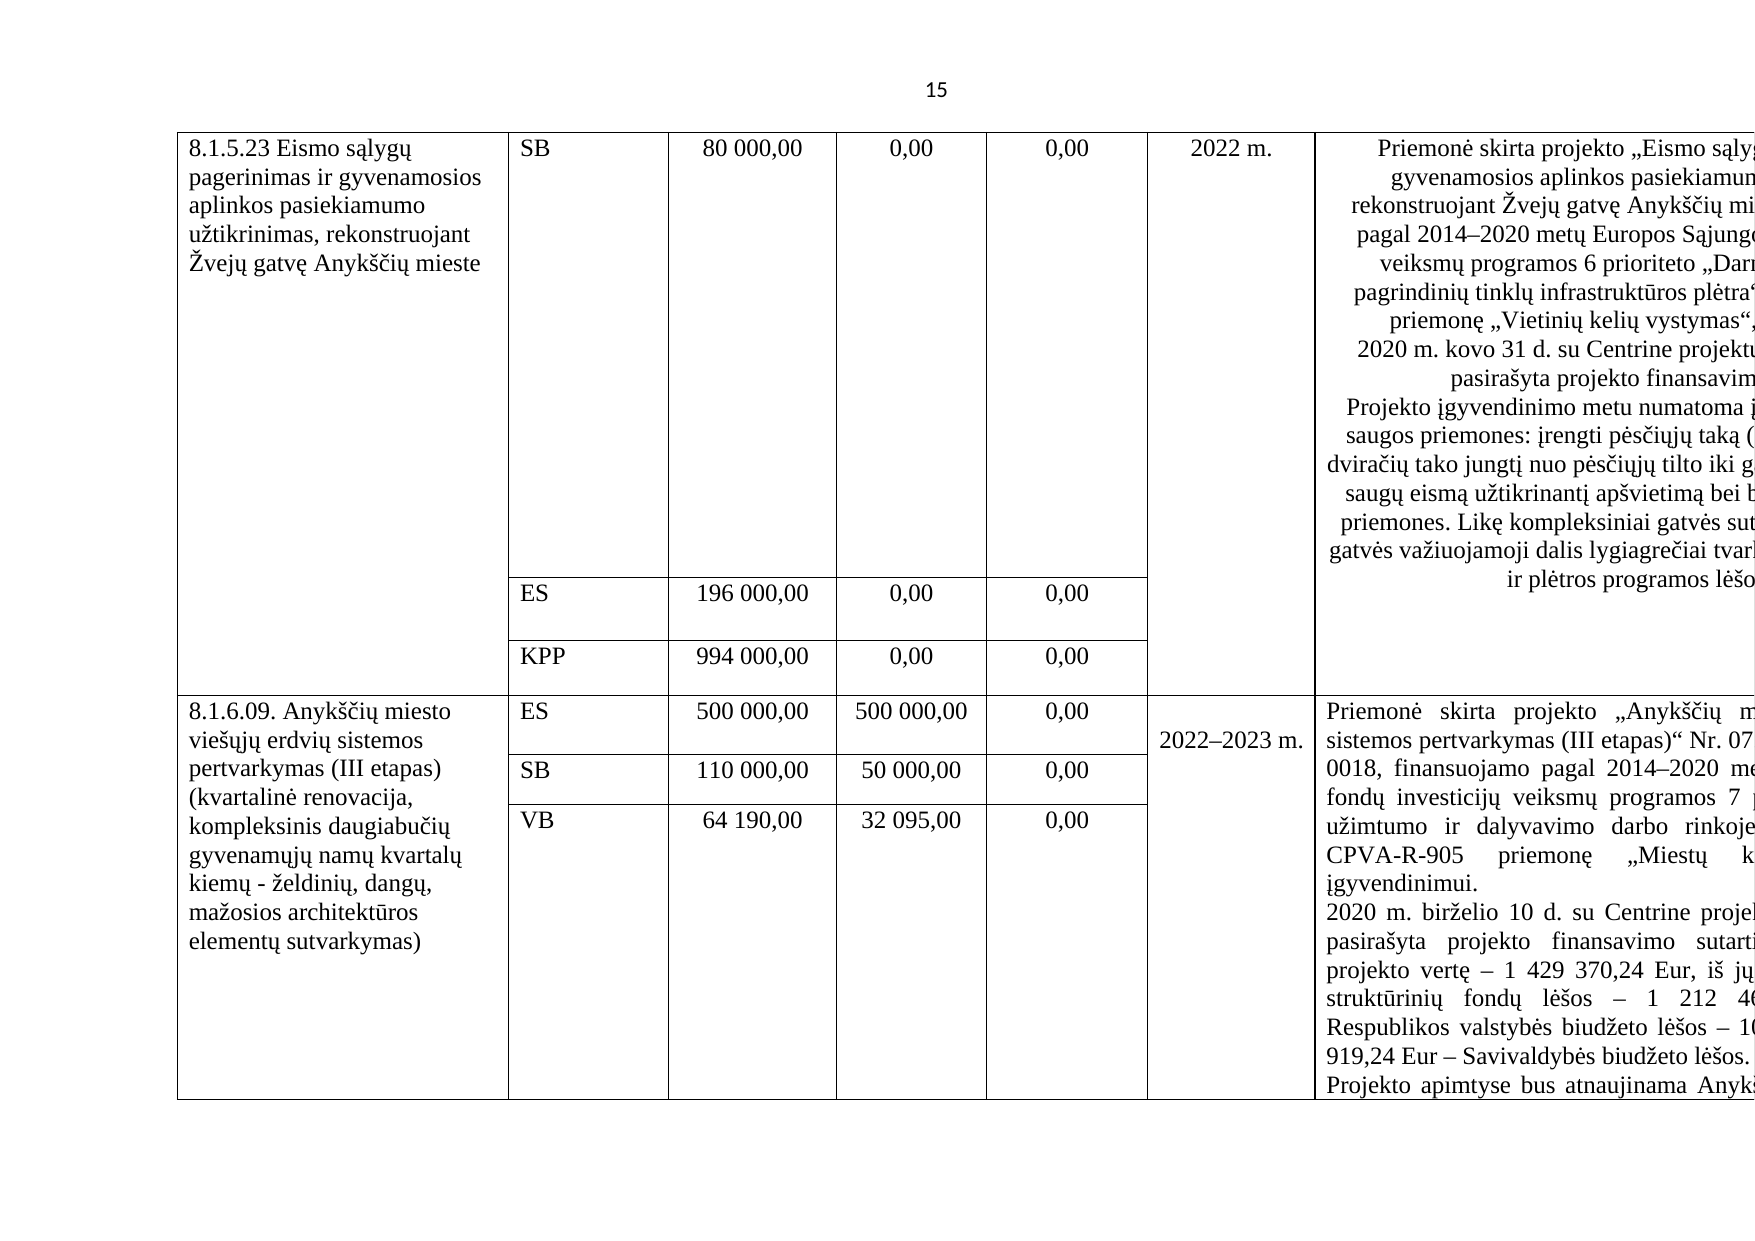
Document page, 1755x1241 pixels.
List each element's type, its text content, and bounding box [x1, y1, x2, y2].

table_cell 0,00 [987, 641, 1147, 695]
table_cell SB [509, 133, 668, 577]
table_cell Priemonė skirta projekto „Eismo sąlygų pagerinimas ir gyvenamosios aplinkos pasiekiamumo užtikrinimas, rekonstruojant Žvejų gatvę Anykščių mieste“, finansuojamo pagal 2014–2020 metų Europos Sąjungos fondų investicijų veiksmų programos 6 prioriteto „Darnaus transporto ir pagrindinių tinklų infrastruktūros plėtra“ 06.2.1-TID-R-511 priemonę „Vietinių kelių vystymas“, įgyvendinimui. 2020 m. kovo 31 d. su Centrine projektų valdymo agentūra pasirašyta projekto finansavimo sutartis. Projekto įgyvendinimo metu numatoma įdiegti būtinas eismo saugos priemones: įrengti pėsčiųjų taką (šaligatvį), trūkstamą dviračių tako jungtį nuo pėsčiųjų tilto iki gatvės pabaigos, įrengti saugų eismą užtikrinantį apšvietimą bei būtinas eismo saugos priemones. Likę kompleksiniai gatvės sutvarkymo darbai, t. y. gatvės važiuojamoji dalis lygiagrečiai tvarkoma Kelių priežiūros ir plėtros programos lėšomis. [1316, 133, 1754, 695]
table_cell 2022–2023 m. [1148, 696, 1314, 1098]
table_cell 8.1.5.23 Eismo sąlygų pagerinimas ir gyvenamosios aplinkos pasiekiamumo užtikrinimas, rekonstruojant Žvejų gatvę Anykščių mieste [178, 133, 508, 695]
table_cell Priemonė skirta projekto „Anykščių miesto viešųjų erdvių sistemos pertvarkymas (III etapas)“ Nr. 07.1.1-CPVA-R-905-91-0018, finansuojamo pagal 2014–2020 metų Europos Sąjungos fondų investicijų veiksmų programos 7 prioriteto „Kokybiško užimtumo ir dalyvavimo darbo rinkoje skatinimas“ 07.1.1-CPVA-R-905 priemonę „Miestų kompleksinė plėtra“, įgyvendinimui. 2020 m. birželio 10 d. su Centrine projektų valdymo agentūra pasirašyta projekto finansavimo sutartis, numatant bendrą projekto vertę – 1 429 370,24 Eur, iš jų iš Europos Sąjungos struktūrinių fondų lėšos – 1 212 468,00 Eur, Lietuvos Respublikos valstybės biudžeto lėšos – 106 983,00 Eur, ir 109 919,24 Eur – Savivaldybės biudžeto lėšos. Projekto apimtyse bus atnaujinama Anykščių miesto Ramybės, Pušyno I bei Pušyno II daugiabučių gyvenamųjų namų kvartalų gyvenamoji aplinka: numatoma įrengti naujus pėsčiųjų ir pėsčiųjų-dviračių takus, multifunkcines sporto (krepšinio, futbolo, tinklinio), lauko treniruoklių, vaikų žaidimo aikšteles, poilsio ir laisvalaikio zonas, atnaujinti želdinius, įrengti mažosios architektūros (suoliukus, šiukšlių dėžes, dviračių stovus ir kt.) elementus bei kitą viešąją infrastruktūrą, įskaitant ir tvarkomų teritorijų viešųjų erdvių apšvietimą [1316, 696, 1754, 1098]
table_cell 0,00 [987, 805, 1147, 1098]
table_cell ES [509, 578, 668, 640]
table_cell 32 095,00 [837, 805, 986, 1098]
table_cell 64 190,00 [669, 805, 836, 1098]
table_cell 2022 m. [1148, 133, 1314, 695]
table_cell 80 000,00 [669, 133, 836, 577]
table_cell 0,00 [837, 641, 986, 695]
table_cell 994 000,00 [669, 641, 836, 695]
table_cell 196 000,00 [669, 578, 836, 640]
table_cell ES [509, 696, 668, 754]
table_cell 110 000,00 [669, 755, 836, 804]
table_cell 500 000,00 [669, 696, 836, 754]
table_cell 50 000,00 [837, 755, 986, 804]
table_cell 0,00 [987, 755, 1147, 804]
table_cell 0,00 [987, 133, 1147, 577]
table_cell 8.1.6.09. Anykščių miesto viešųjų erdvių sistemos pertvarkymas (III etapas) (kvartalinė renovacija, kompleksinis daugiabučių gyvenamųjų namų kvartalų kiemų - želdinių, dangų, mažosios architektūros elementų sutvarkymas) [178, 696, 508, 1098]
table_cell 500 000,00 [837, 696, 986, 754]
table_cell SB [509, 755, 668, 804]
table_cell VB [509, 805, 668, 1098]
table_cell KPP [509, 641, 668, 695]
table_cell 0,00 [837, 578, 986, 640]
table_cell 0,00 [987, 696, 1147, 754]
table_cell 0,00 [987, 578, 1147, 640]
table_cell 0,00 [837, 133, 986, 577]
